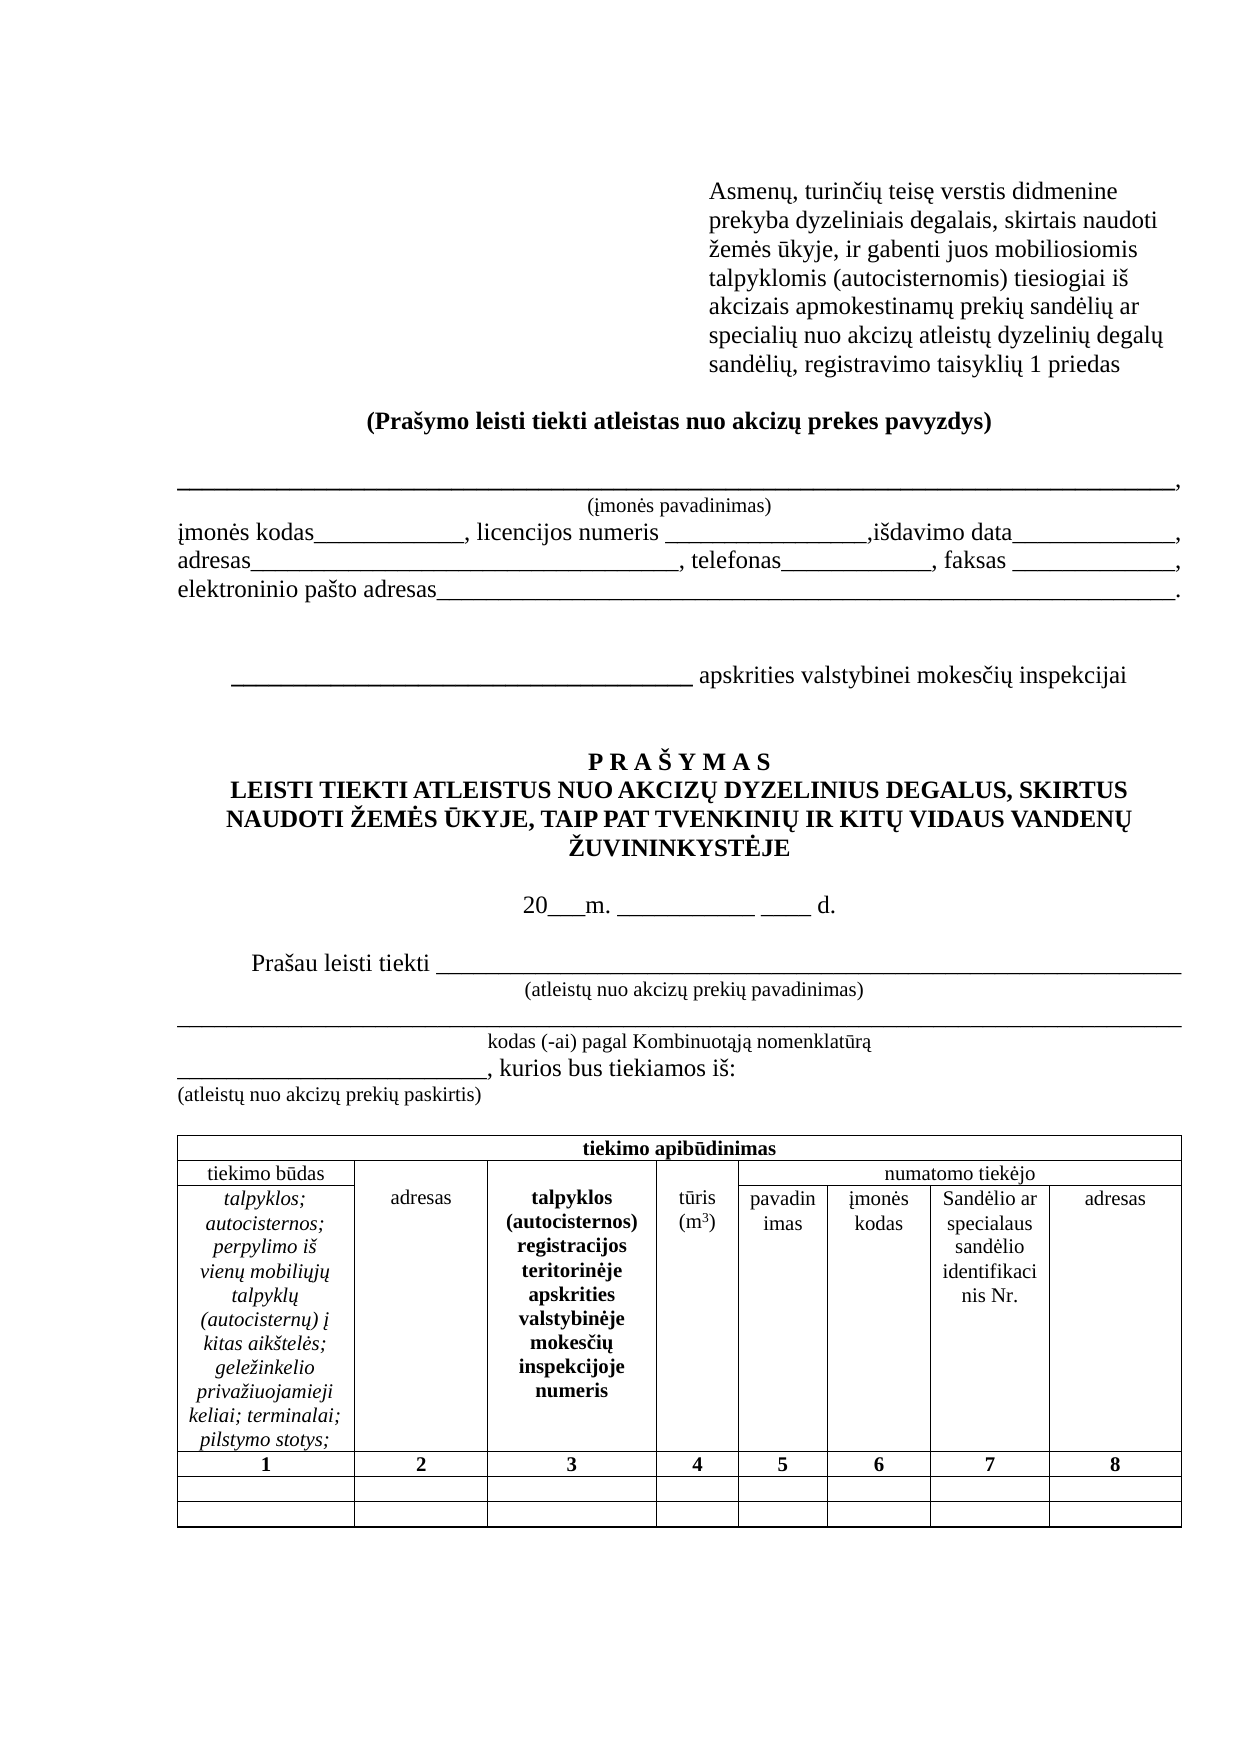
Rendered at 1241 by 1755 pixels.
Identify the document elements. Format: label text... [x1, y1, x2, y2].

text talpyklomis (autocisternomis) tiesiogiai iš [177, 263, 1181, 291]
text , kurios bus tiekiamos iš: [177, 1053, 1181, 1082]
table_cell talpyklos; autocisternos; perpylimo iš vienų mobiliųjų talpyklų (autocisternų) į kitas aikštelės; geležinkelio privažiuojamieji keliai; terminalai; pilstymo stotys; [178, 1186, 354, 1451]
table_cell 3 [488, 1452, 656, 1476]
text akcizais apmokestinamų prekių sandėlių ar [177, 291, 1181, 320]
text PRAŠYMAS [177, 747, 1181, 775]
table_cell 7 [931, 1452, 1049, 1476]
table_cell tiekimo būdas [178, 1161, 354, 1185]
table_cell [488, 1477, 656, 1501]
table_cell [931, 1477, 1049, 1501]
table_cell Sandėlio ar specialaus sandėlio identifikacinis Nr. [931, 1186, 1049, 1451]
table_cell [488, 1502, 656, 1526]
table_cell 6 [828, 1452, 930, 1476]
text 20___m. ___________ ____ d. [177, 890, 1181, 919]
text prekyba dyzeliniais degalais, skirtais naudoti [177, 205, 1181, 234]
text adresas , telefonas____________, faksas _____________, [177, 545, 1181, 574]
text kodas (-ai) pagal Kombinuotąją nomenklatūrą [177, 1029, 1181, 1053]
table_cell pavadinimas [739, 1186, 827, 1451]
table_cell įmonės kodas [828, 1186, 930, 1451]
table_cell adresas [355, 1161, 487, 1451]
text įmonės kodas____________, licencijos numeris ,išdavimo data_____________, [177, 517, 1181, 545]
table_cell numatomo tiekėjo [739, 1161, 1181, 1185]
table_cell [828, 1477, 930, 1501]
text Asmenų, turinčių teisę verstis didmenine [177, 176, 1181, 205]
text žemės ūkyje, ir gabenti juos mobiliosiomis [177, 234, 1181, 263]
table_cell tūris (m3) [657, 1161, 738, 1451]
table_cell [828, 1502, 930, 1526]
table_cell talpyklos (autocisternos) registracijos teritorinėje apskrities valstybinėje mokesčių inspekcijoje numeris [488, 1161, 656, 1451]
text specialių nuo akcizų atleistų dyzelinių degalų [177, 320, 1181, 349]
table_cell [178, 1502, 354, 1526]
text (atleistų nuo akcizų prekių paskirtis) [177, 1082, 1181, 1106]
table_cell [657, 1502, 738, 1526]
table_cell [178, 1477, 354, 1501]
text sandėlių, registravimo taisyklių 1 priedas [177, 349, 1181, 378]
table_cell [355, 1502, 487, 1526]
table_cell [1050, 1502, 1181, 1526]
table_cell [739, 1477, 827, 1501]
text (Prašymo leisti tiekti atleistas nuo akcizų prekes pavyzdys) [177, 406, 1181, 435]
text (atleistų nuo akcizų prekių pavadinimas) [207, 977, 1181, 1001]
table_cell [657, 1477, 738, 1501]
table_cell [739, 1502, 827, 1526]
table_cell [1050, 1477, 1181, 1501]
table_cell 5 [739, 1452, 827, 1476]
table_cell [931, 1502, 1049, 1526]
table_cell adresas [1050, 1186, 1181, 1451]
table_cell 4 [657, 1452, 738, 1476]
table_cell 8 [1050, 1452, 1181, 1476]
table_cell [355, 1477, 487, 1501]
table_cell 1 [178, 1452, 354, 1476]
text elektroninio pašto adresas . [177, 574, 1181, 603]
text Prašau leisti tiekti [177, 948, 1181, 977]
text (įmonės pavadinimas) [177, 493, 1181, 517]
text apskrities valstybinei mokesčių inspekcijai [177, 660, 1181, 689]
table_header tiekimo apibūdinimas [178, 1136, 1181, 1160]
table_cell 2 [355, 1452, 487, 1476]
text LEISTI TIEKTI ATLEISTUS NUO AKCIZŲ DYZELINIUS DEGALUS, SKIRTUS NAUDOTI ŽEMĖS ŪKYJE, TAIP PAT TVENKINIŲ IR KITŲ VIDAUS VANDENŲ ŽUVININKYSTĖJE [177, 775, 1181, 862]
text , [177, 464, 1181, 493]
